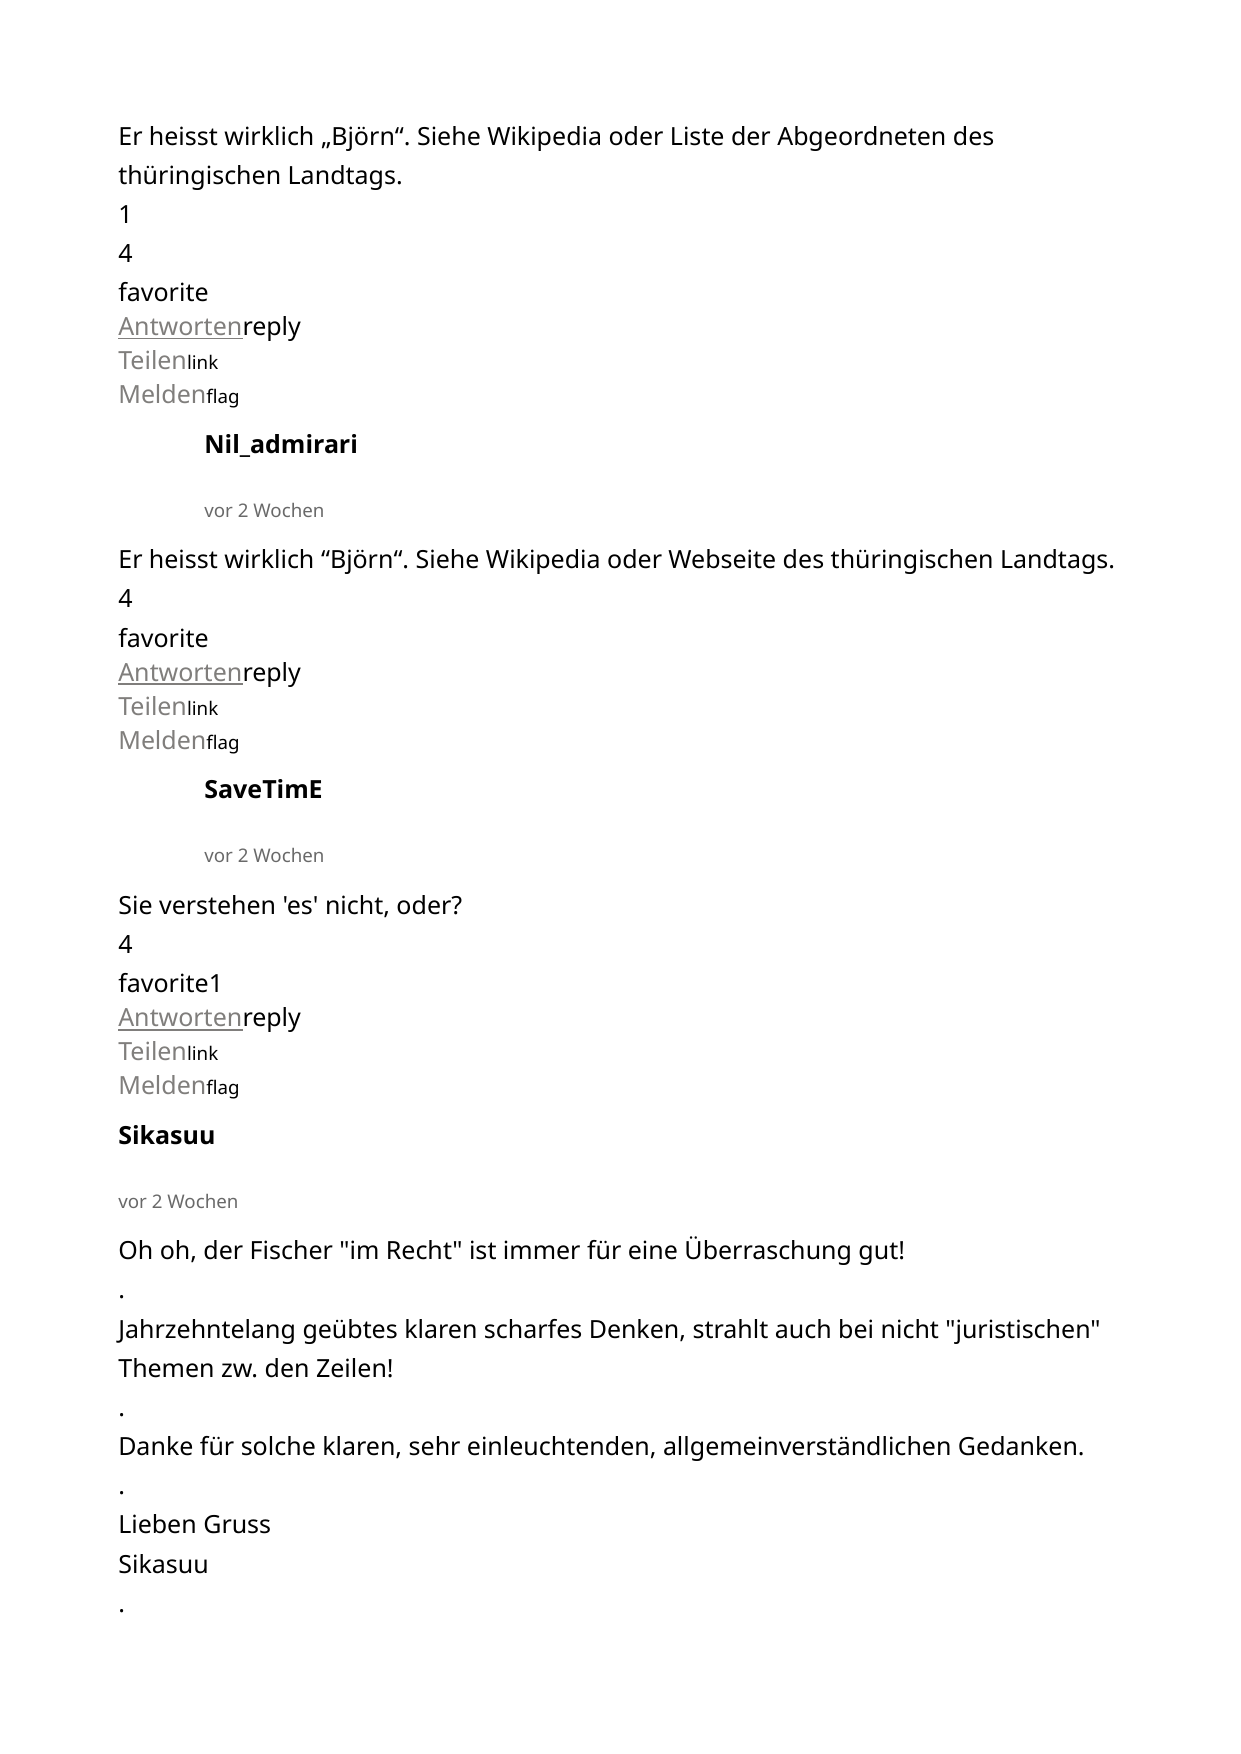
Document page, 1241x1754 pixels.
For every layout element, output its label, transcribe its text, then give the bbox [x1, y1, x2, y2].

text favorite1 [118, 966, 1122, 1000]
text 4 [118, 581, 1122, 615]
text Er heisst wirklich „Björn“. Siehe Wikipedia oder Liste der Abgeordneten des thüringischen Landtags. [118, 118, 1122, 191]
text Teilenlink [118, 343, 1122, 377]
text Meldenflag [118, 722, 1122, 757]
text Meldenflag [118, 377, 1122, 411]
text 4 [118, 236, 1122, 270]
text Meldenflag [118, 1068, 1122, 1102]
text favorite [118, 275, 1122, 309]
text 4 [118, 927, 1122, 961]
text Antwortenreply [118, 309, 1122, 343]
text Antwortenreply [118, 1000, 1122, 1034]
text 1 [118, 196, 1122, 231]
text Er heisst wirklich “Björn“. Siehe Wikipedia oder Webseite des thüringischen Landtags. [118, 542, 1122, 576]
text Sie verstehen 'es' nicht, oder? [118, 887, 1122, 922]
text Sikasuu [118, 1118, 1114, 1152]
text Antwortenreply [118, 654, 1122, 688]
text vor 2 Wochen [204, 497, 1117, 523]
text Teilenlink [118, 1034, 1122, 1068]
text Nil_admirari [204, 427, 1114, 461]
text SaveTimE [204, 772, 1114, 806]
text Oh oh, der Fischer "im Recht" ist immer für eine Überraschung gut! . Jahrzehntelang geübtes klaren scharfes Denken, strahlt auch bei nicht "juristischen" Themen zw. den Zeilen! . Danke für solche klaren, sehr einleuchtenden, allgemeinverständlichen Gedanken. . Lieben Gruss Sikasuu . [118, 1233, 1122, 1619]
text favorite [118, 620, 1122, 654]
text Teilenlink [118, 688, 1122, 722]
text vor 2 Wochen [204, 843, 1117, 868]
text vor 2 Wochen [118, 1188, 1117, 1214]
